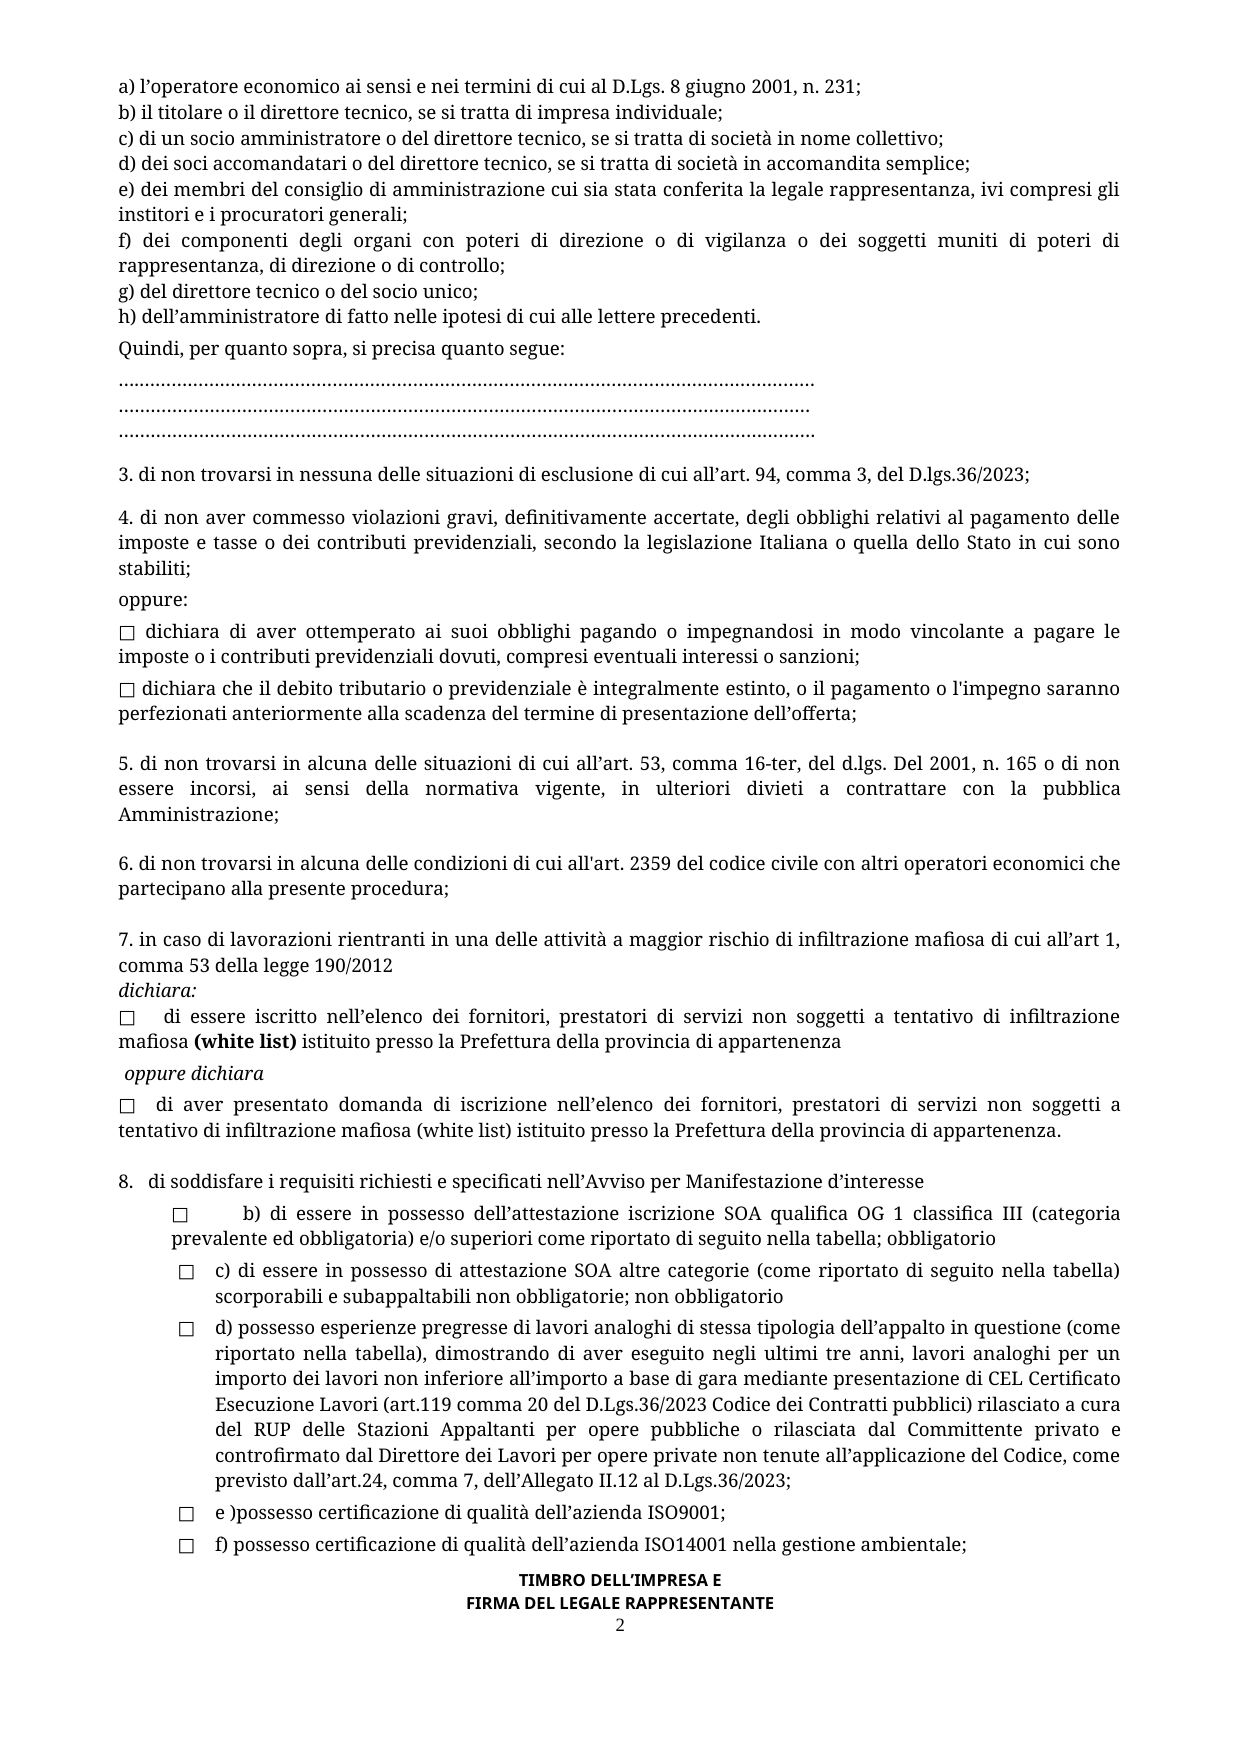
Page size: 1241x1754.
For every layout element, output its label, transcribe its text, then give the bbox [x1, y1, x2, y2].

list f) possesso certificazione di qualità dell’azienda ISO14001 nella gestione ambientale; [177, 1531, 1122, 1557]
text Quindi, per quanto sopra, si precisa quanto segue: [118, 335, 1122, 361]
text …………………………………………………………………………………………………………………. [118, 417, 1122, 443]
text d) dei soci accomandatari o del direttore tecnico, se si tratta di società in accomandita semplice; [118, 150, 1122, 176]
list oppure dichiara [124, 1060, 1122, 1086]
text 6. di non trovarsi in alcuna delle condizioni di cui all'art. 2359 del codice civile con altri operatori economici che partecipano alla presente procedura; [118, 850, 1122, 901]
list dichiara: [118, 978, 1122, 1003]
text ….……………………………………………………………………………………………………………… [118, 366, 1122, 392]
text a) l’operatore economico ai sensi e nei termini di cui al D.Lgs. 8 giugno 2001, n. 231; [118, 74, 1122, 99]
text 8. di soddisfare i requisiti richiesti e specificati nell’Avviso per Manifestazione d’interesse [118, 1168, 1122, 1194]
text b) il titolare o il direttore tecnico, se si tratta di impresa individuale; [118, 99, 1122, 125]
text c) di un socio amministratore o del direttore tecnico, se si tratta di società in nome collettivo; [118, 125, 1122, 150]
text g) del direttore tecnico o del socio unico; [118, 278, 1122, 303]
text 7. in caso di lavorazioni rientranti in una delle attività a maggior rischio di infiltrazione mafiosa di cui all’art 1, comma 53 della legge 190/2012 [118, 927, 1122, 978]
text ………………………………………………………………………………………………………………… [118, 392, 1122, 417]
text oppure: [118, 587, 1122, 612]
text □ di aver presentato domanda di iscrizione nell’elenco dei fornitori, prestatori di servizi non soggetti a tentativo di infiltrazione mafiosa (white list) istituito presso la Prefettura della provincia di appartenenza. [118, 1092, 1122, 1143]
text e) dei membri del consiglio di amministrazione cui sia stata conferita la legale rappresentanza, ivi compresi gli institori e i procuratori generali; [118, 176, 1122, 227]
list e )possesso certificazione di qualità dell’azienda ISO9001; [177, 1499, 1122, 1525]
text 5. di non trovarsi in alcuna delle situazioni di cui all’art. 53, comma 16-ter, del d.lgs. Del 2001, n. 165 o di non essere incorsi, ai sensi della normativa vigente, in ulteriori divieti a contrattare con la pubblica Amministrazione; [118, 750, 1122, 826]
list c) di essere in possesso di attestazione SOA altre categorie (come riportato di seguito nella tabella) scorporabili e subappaltabili non obbligatorie; non obbligatorio [177, 1257, 1122, 1308]
text 3. di non trovarsi in nessuna delle situazioni di esclusione di cui all’art. 94, comma 3, del D.lgs.36/2023; [118, 461, 1122, 486]
list d) possesso esperienze pregresse di lavori analoghi di stessa tipologia dell’appalto in questione (come riportato nella tabella), dimostrando di aver eseguito negli ultimi tre anni, lavori analoghi per un importo dei lavori non inferiore all’importo a base di gara mediante presentazione di CEL Certificato Esecuzione Lavori (art.119 comma 20 del D.Lgs.36/2023 Codice dei Contratti pubblici) rilasciato a cura del RUP delle Stazioni Appaltanti per opere pubbliche o rilasciata dal Committente privato e controfirmato dal Direttore dei Lavori per opere private non tenute all’applicazione del Codice, come previsto dall’art.24, comma 7, dell’Allegato II.12 al D.Lgs.36/2023; [177, 1315, 1122, 1493]
list □ di essere iscritto nell’elenco dei fornitori, prestatori di servizi non soggetti a tentativo di infiltrazione mafiosa (white list) istituito presso la Prefettura della provincia di appartenenza [118, 1003, 1122, 1054]
text 4. di non aver commesso violazioni gravi, definitivamente accertate, degli obblighi relativi al pagamento delle imposte e tasse o dei contributi previdenziali, secondo la legislazione Italiana o quella dello Stato in cui sono stabiliti; [118, 504, 1122, 581]
text f) dei componenti degli organi con poteri di direzione o di vigilanza o dei soggetti muniti di poteri di rappresentanza, di direzione o di controllo; [118, 227, 1122, 278]
text □ dichiara di aver ottemperato ai suoi obblighi pagando o impegnandosi in modo vincolante a pagare le imposte o i contributi previdenziali dovuti, compresi eventuali interessi o sanzioni; [118, 618, 1122, 669]
list □ b) di essere in possesso dell’attestazione iscrizione SOA qualifica OG 1 classifica III (categoria prevalente ed obbligatoria) e/o superiori come riportato di seguito nella tabella; obbligatorio [171, 1200, 1122, 1251]
text h) dell’amministratore di fatto nelle ipotesi di cui alle lettere precedenti. [118, 303, 1122, 329]
text □ dichiara che il debito tributario o previdenziale è integralmente estinto, o il pagamento o l'impegno saranno perfezionati anteriormente alla scadenza del termine di presentazione dell’offerta; [118, 675, 1122, 726]
